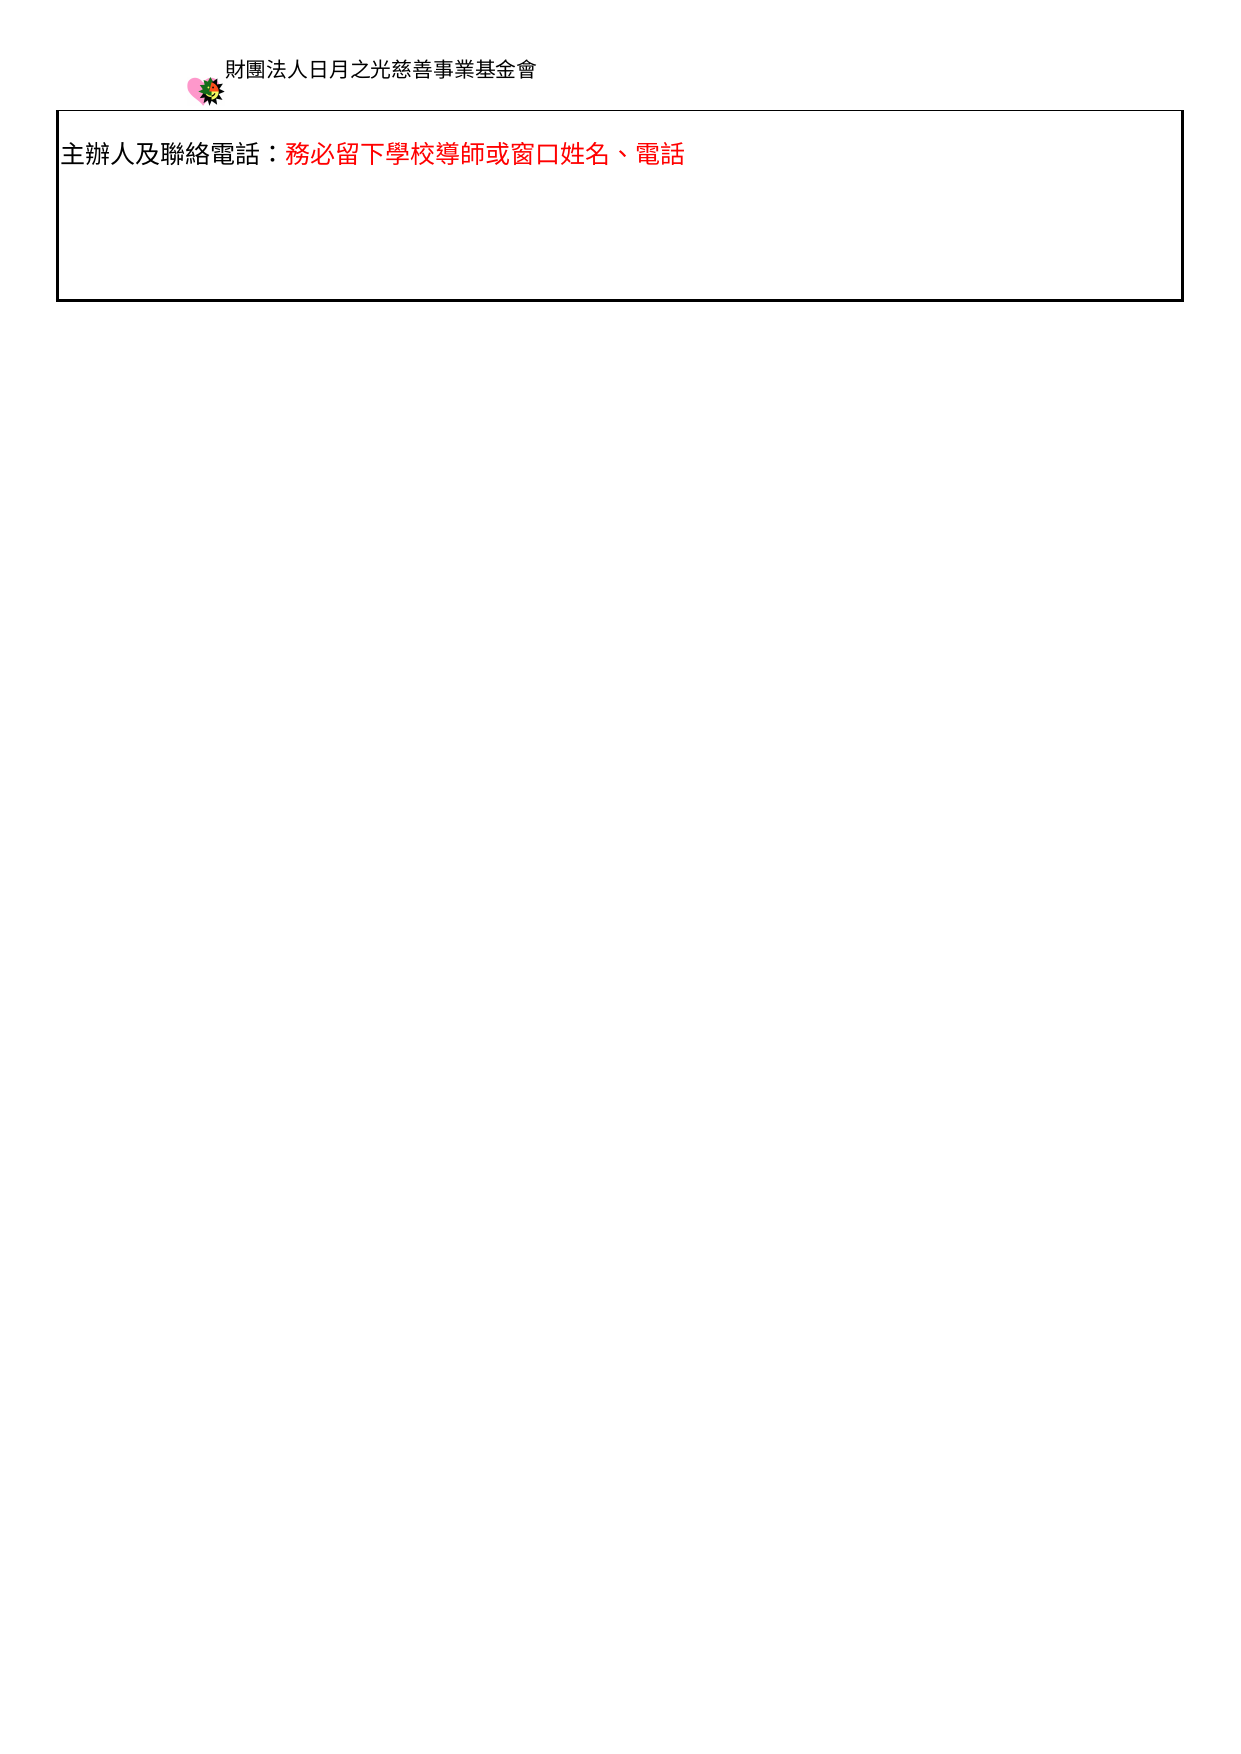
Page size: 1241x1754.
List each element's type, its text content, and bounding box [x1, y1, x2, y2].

table_cell 主辦人及聯絡電話：務必留下學校導師或窗口姓名、電話 [59, 111, 1181, 299]
